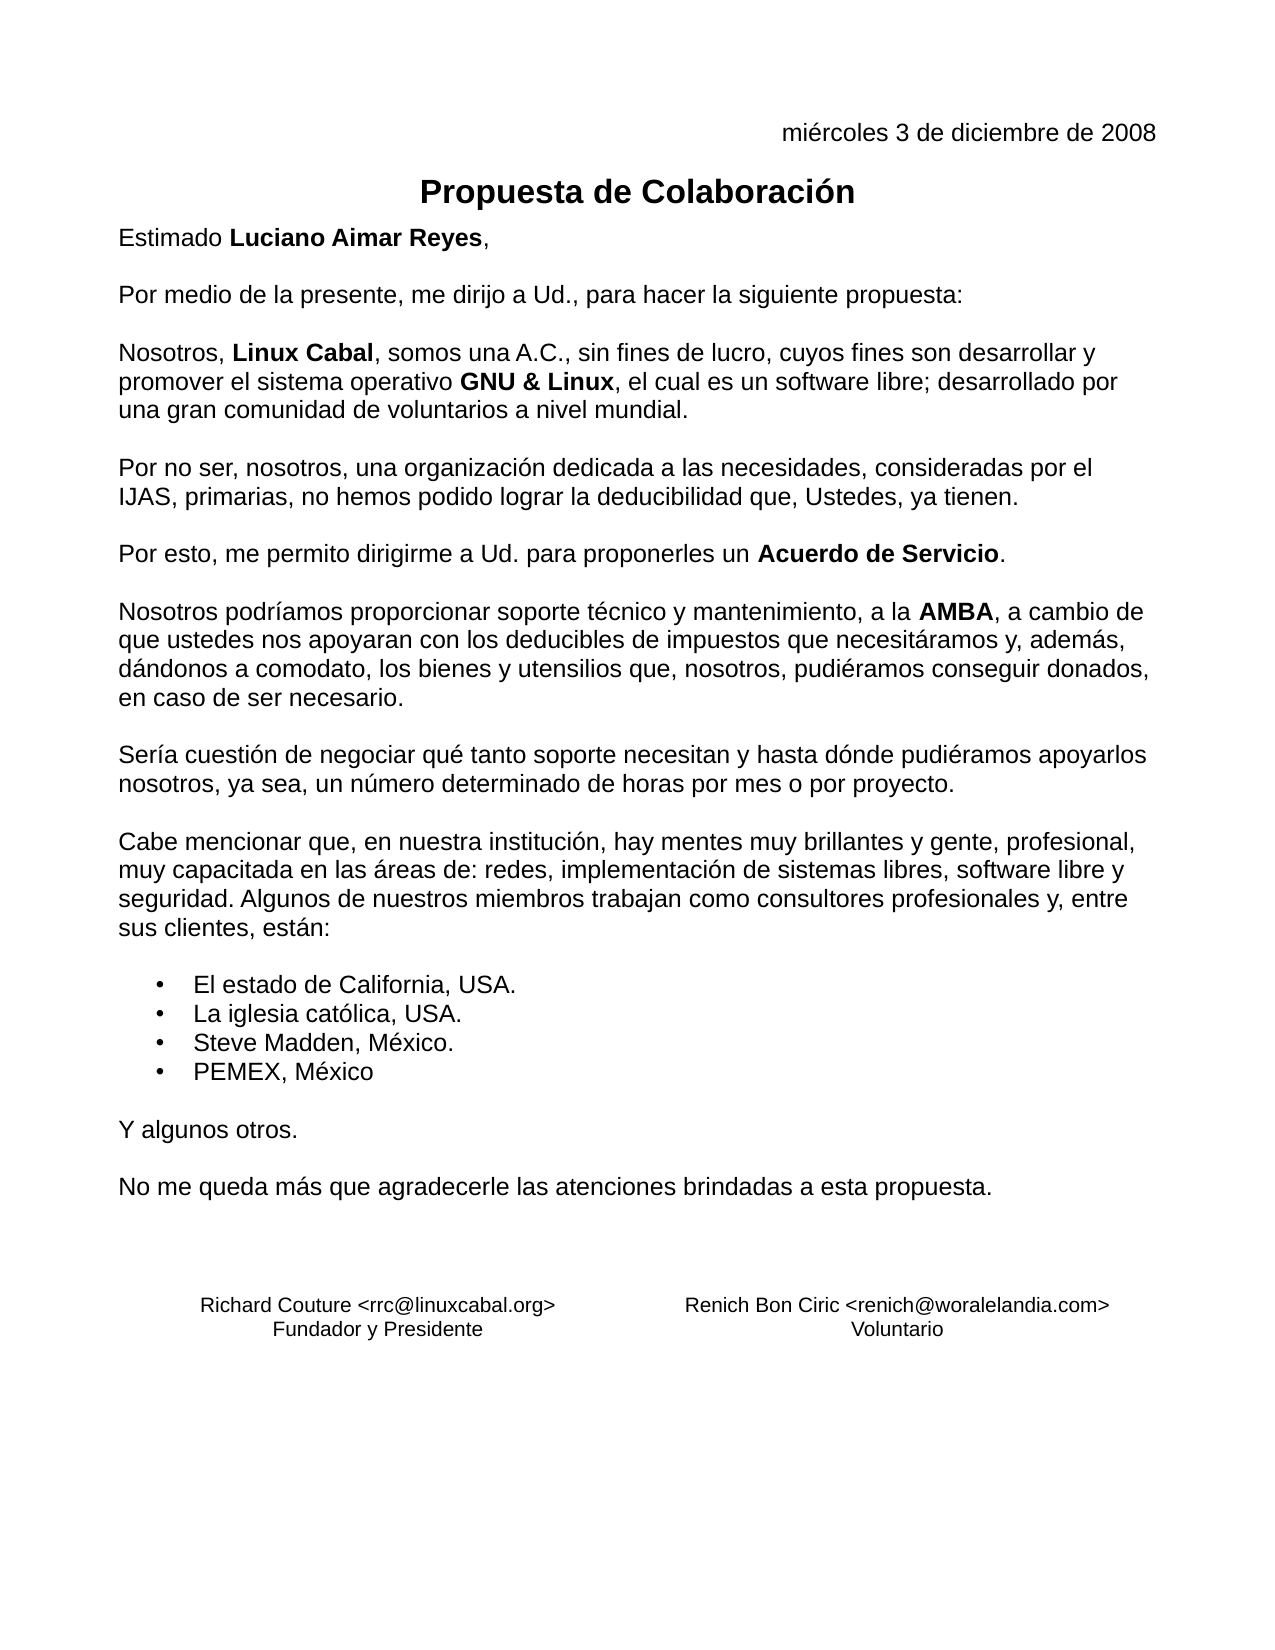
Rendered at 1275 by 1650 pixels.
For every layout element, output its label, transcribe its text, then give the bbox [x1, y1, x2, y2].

table_header Richard Couture <rrc@linuxcabal.org> Fundador y Presidente [118, 1287, 637, 1347]
text miércoles 3 de diciembre de 2008 [118, 118, 1157, 147]
list PEMEX, México [156, 1057, 1157, 1086]
text Nosotros podríamos proporcionar soporte técnico y mantenimiento, a la AMBA, a cambio de que ustedes nos apoyaran con los deducibles de impuestos que necesitáramos y, además, dándonos a comodato, los bienes y utensilios que, nosotros, pudiéramos conseguir donados, en caso de ser necesario. [118, 597, 1157, 712]
subtitle Propuesta de Colaboración [118, 172, 1157, 211]
text Por no ser, nosotros, una organización dedicada a las necesidades, consideradas por el IJAS, primarias, no hemos podido lograr la deducibilidad que, Ustedes, ya tienen. [118, 453, 1157, 511]
text Sería cuestión de negociar qué tanto soporte necesitan y hasta dónde pudiéramos apoyarlos nosotros, ya sea, un número determinado de horas por mes o por proyecto. [118, 741, 1157, 798]
text Nosotros, Linux Cabal, somos una A.C., sin fines de lucro, cuyos fines son desarrollar y promover el sistema operativo GNU & Linux, el cual es un software libre; desarrollado por una gran comunidad de voluntarios a nivel mundial. [118, 338, 1157, 424]
text Y algunos otros. [118, 1115, 1157, 1143]
text Estimado Luciano Aimar Reyes, [118, 223, 1157, 252]
text Por medio de la presente, me dirijo a Ud., para hacer la siguiente propuesta: [118, 281, 1157, 309]
text Por esto, me permito dirigirme a Ud. para proponerles un Acuerdo de Servicio. [118, 539, 1157, 568]
table_header Renich Bon Ciric <renich@woralelandia.com> Voluntario [638, 1287, 1157, 1347]
list El estado de California, USA. [156, 971, 1157, 999]
text No me queda más que agradecerle las atenciones brindadas a esta propuesta. [118, 1172, 1157, 1201]
text Cabe mencionar que, en nuestra institución, hay mentes muy brillantes y gente, profesional, muy capacitada en las áreas de: redes, implementación de sistemas libres, software libre y seguridad. Algunos de nuestros miembros trabajan como consultores profesionales y, entre sus clientes, están: [118, 827, 1157, 942]
list La iglesia católica, USA. [156, 999, 1157, 1028]
list Steve Madden, México. [156, 1028, 1157, 1057]
